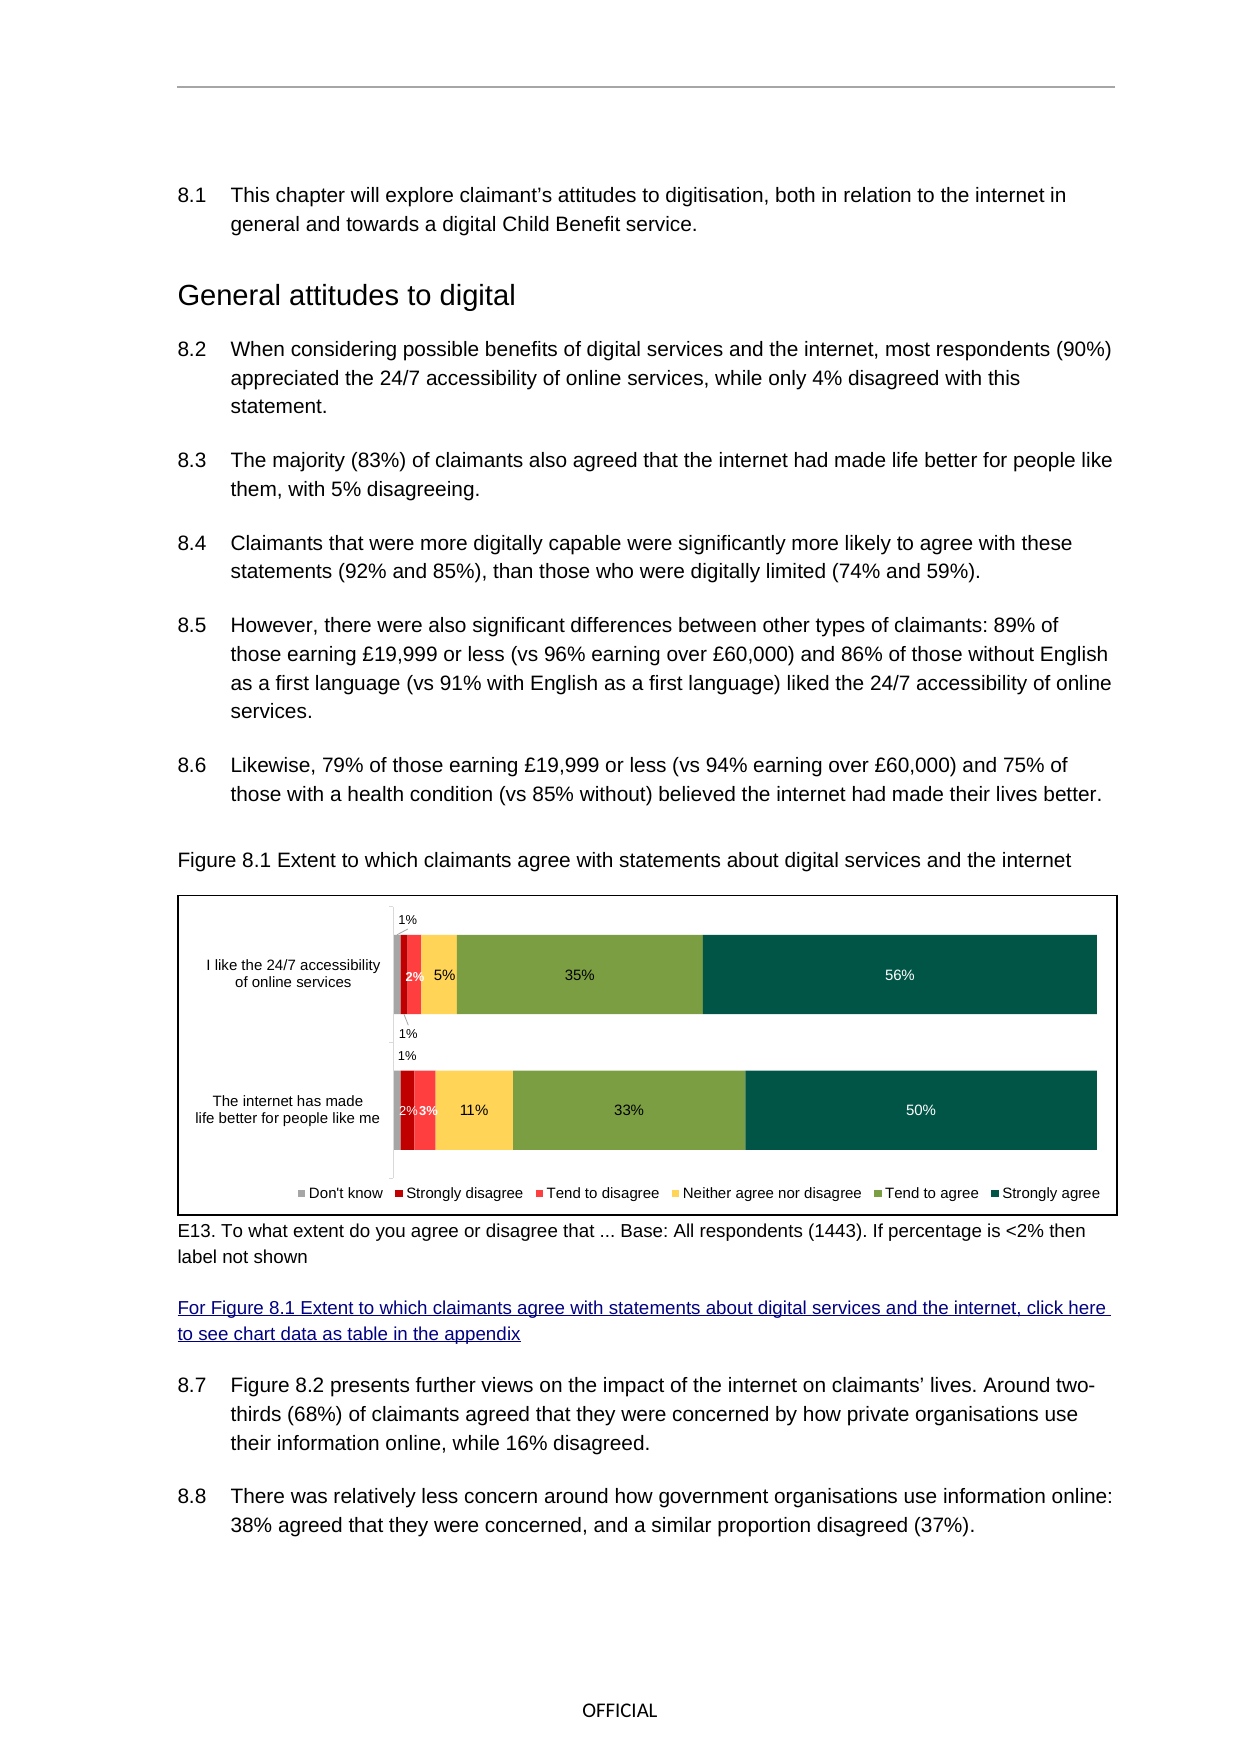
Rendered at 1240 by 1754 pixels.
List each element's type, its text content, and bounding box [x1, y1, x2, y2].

list When considering possible benefits of digital services and the internet, most respondents (90%) appreciated the 24/7 accessibility of online services, while only 4% disagreed with this statement. [177, 337, 1115, 418]
text Figure 8.1 Extent to which claimants agree with statements about digital services and the internet [177, 848, 1115, 872]
list The majority (83%) of claimants also agreed that the internet had made life better for people like them, with 5% disagreeing. [177, 448, 1115, 501]
text For Figure 8.1 Extent to which claimants agree with statements about digital services and the internet, click here to see chart data as table in the appendix [177, 1296, 1115, 1344]
list This chapter will explore claimant’s attitudes to digitisation, both in relation to the internet in general and towards a digital Child Benefit service. [177, 183, 1115, 236]
list Figure 8.2 presents further views on the impact of the internet on claimants’ lives. Around two-thirds (68%) of claimants agreed that they were concerned by how private organisations use their information online, while 16% disagreed. [177, 1373, 1115, 1454]
subtitle General attitudes to digital [177, 278, 1115, 312]
list Likewise, 79% of those earning £19,999 or less (vs 94% earning over £60,000) and 75% of those with a health condition (vs 85% without) believed the internet had made their lives better. [177, 753, 1115, 806]
text E13. To what extent do you agree or disagree that ... Base: All respondents (1443). If percentage is <2% then label not shown [177, 1216, 1115, 1267]
list However, there were also significant differences between other types of claimants: 89% of those earning £19,999 or less (vs 96% earning over £60,000) and 86% of those without English as a first language (vs 91% with English as a first language) liked the 24/7 accessibility of online services. [177, 613, 1115, 723]
list There was relatively less concern around how government organisations use information online: 38% agreed that they were concerned, and a similar proportion disagreed (37%). [177, 1484, 1115, 1537]
list Claimants that were more digitally capable were significantly more likely to agree with these statements (92% and 85%), than those who were digitally limited (74% and 59%). [177, 530, 1115, 583]
text [177, 889, 1115, 894]
